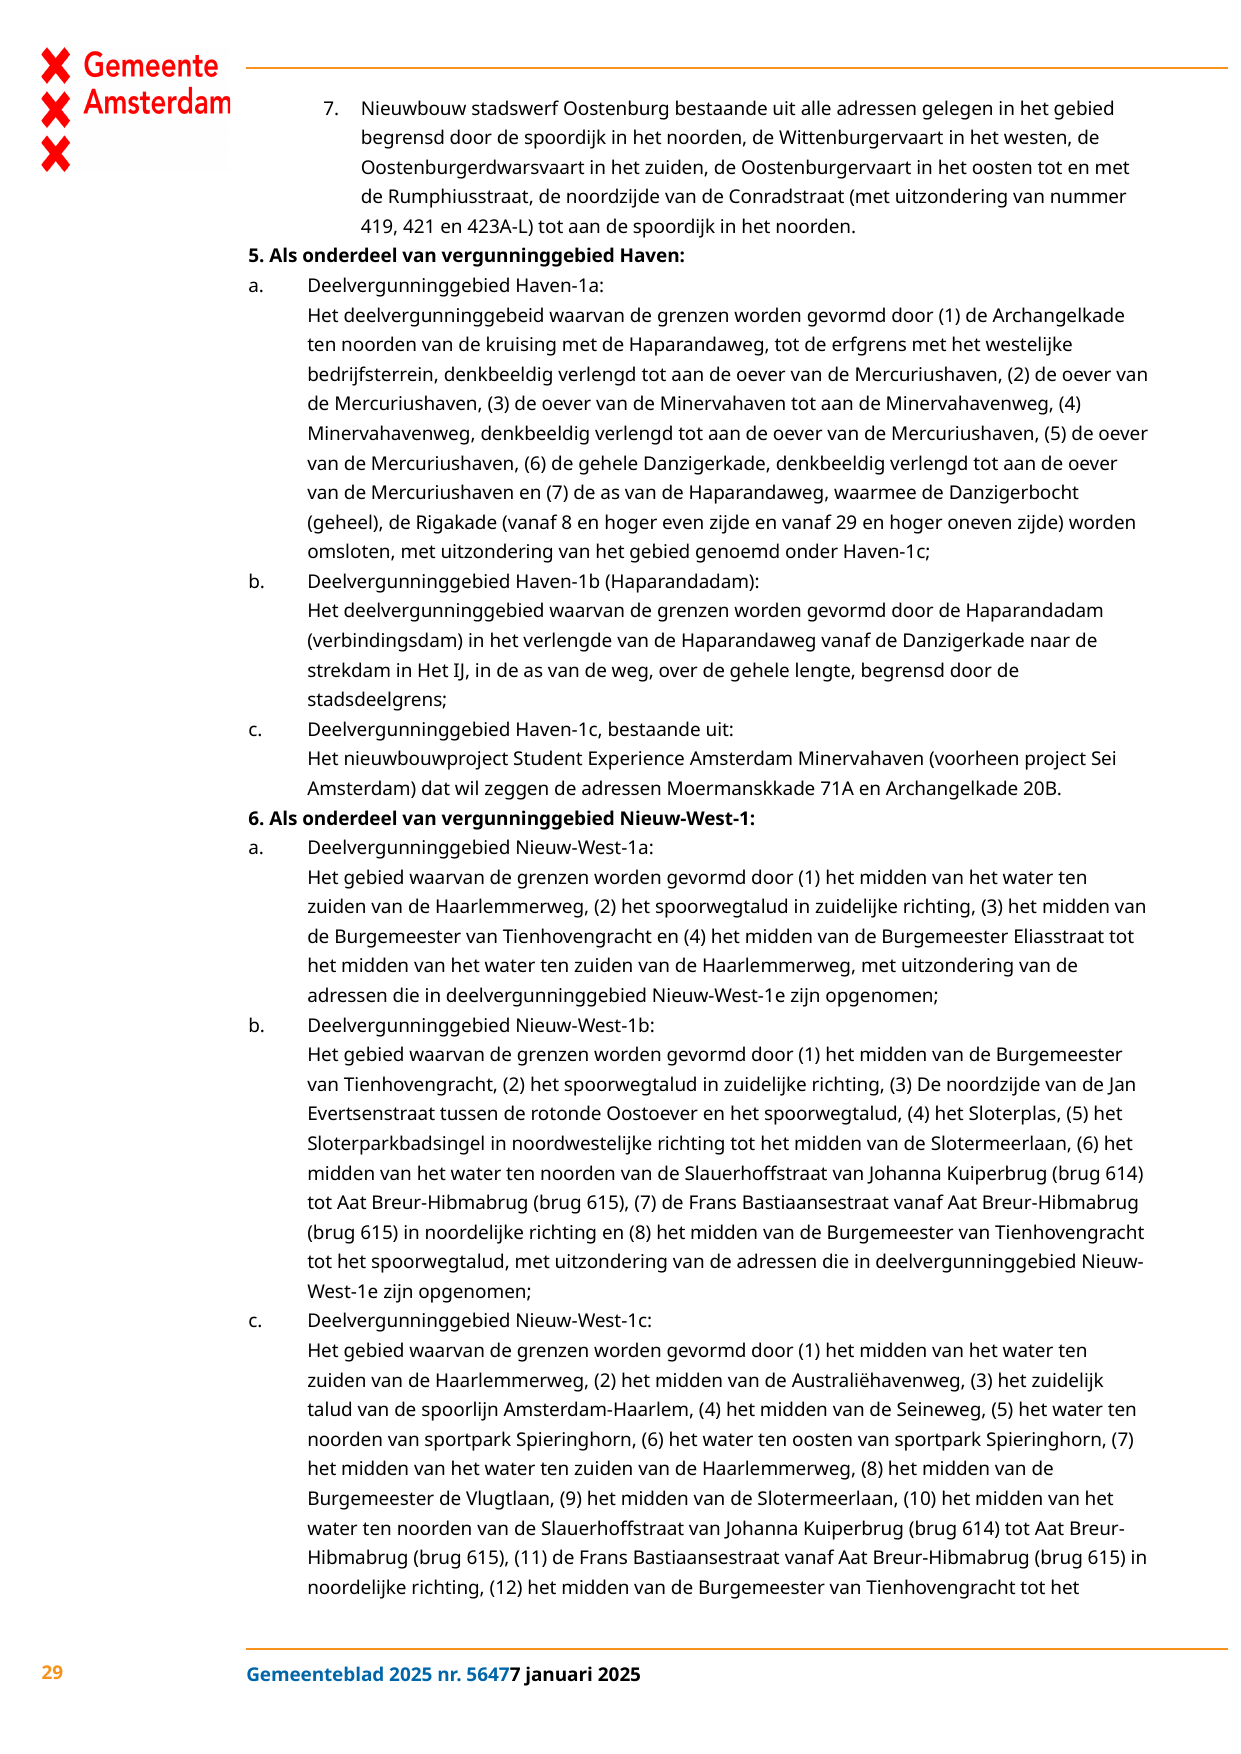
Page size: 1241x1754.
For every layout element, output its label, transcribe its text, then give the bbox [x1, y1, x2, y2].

list Het nieuwbouwproject Student Experience Amsterdam Minervahaven (voorheen project Sei Amsterdam) dat wil zeggen de adressen Moermanskkade 71A en Archangelkade 20B. [248, 746, 1152, 801]
list Deelvergunninggebied Nieuw-West-1a: [248, 834, 1152, 860]
list Het deelvergunninggebeid waarvan de grenzen worden gevormd door (1) de Archangelkade ten noorden van de kruising met de Haparandaweg, tot de erfgrens met het westelijke bedrijfsterrein, denkbeeldig verlengd tot aan de oever van de Mercuriushaven, (2) de oever van de Mercuriushaven, (3) de oever van de Minervahaven tot aan de Minervahavenweg, (4) Minervahavenweg, denkbeeldig verlengd tot aan de oever van de Mercuriushaven, (5) de oever van de Mercuriushaven, (6) de gehele Danzigerkade, denkbeeldig verlengd tot aan de oever van de Mercuriushaven en (7) de as van de Haparandaweg, waarmee de Danzigerbocht (geheel), de Rigakade (vanaf 8 en hoger even zijde en vanaf 29 en hoger oneven zijde) worden omsloten, met uitzondering van het gebied genoemd onder Haven-1c; [248, 302, 1152, 564]
list Het gebied waarvan de grenzen worden gevormd door (1) het midden van het water ten zuiden van de Haarlemmerweg, (2) het midden van de Australiëhavenweg, (3) het zuidelijk talud van de spoorlijn Amsterdam-Haarlem, (4) het midden van de Seineweg, (5) het water ten noorden van sportpark Spieringhorn, (6) het water ten oosten van sportpark Spieringhorn, (7) het midden van het water ten zuiden van de Haarlemmerweg, (8) het midden van de Burgemeester de Vlugtlaan, (9) het midden van de Slotermeerlaan, (10) het midden van het water ten noorden van de Slauerhoffstraat van Johanna Kuiperbrug (brug 614) tot Aat Breur-Hibmabrug (brug 615), (11) de Frans Bastiaansestraat vanaf Aat Breur-Hibmabrug (brug 615) in noordelijke richting, (12) het midden van de Burgemeester van Tienhovengracht tot het [248, 1337, 1152, 1600]
list Deelvergunninggebied Haven-1c, bestaande uit: [248, 716, 1152, 742]
picture [41, 47, 231, 172]
text 6. Als onderdeel van vergunninggebied Nieuw-West-1: [248, 805, 1152, 831]
list Deelvergunninggebied Nieuw-West-1b: [248, 1012, 1152, 1038]
list Het deelvergunninggebied waarvan de grenzen worden gevormd door de Haparandadam (verbindingsdam) in het verlengde van de Haparandaweg vanaf de Danzigerkade naar de strekdam in Het IJ, in de as van de weg, over de gehele lengte, begrensd door de stadsdeelgrens; [248, 598, 1152, 712]
list Nieuwbouw stadswerf Oostenburg bestaande uit alle adressen gelegen in het gebied begrensd door de spoordijk in het noorden, de Wittenburgervaart in het westen, de Oostenburgerdwarsvaart in het zuiden, de Oostenburgervaart in het oosten tot en met de Rumphiusstraat, de noordzijde van de Conradstraat (met uitzondering van nummer 419, 421 en 423A-L) tot aan de spoordijk in het noorden. [323, 95, 1152, 239]
list Deelvergunninggebied Haven-1a: [248, 272, 1152, 298]
text 5. Als onderdeel van vergunninggebied Haven: [248, 243, 1152, 268]
list Deelvergunninggebied Haven-1b (Haparandadam): [248, 568, 1152, 594]
list Het gebied waarvan de grenzen worden gevormd door (1) het midden van de Burgemeester van Tienhovengracht, (2) het spoorwegtalud in zuidelijke richting, (3) De noordzijde van de Jan Evertsenstraat tussen de rotonde Oostoever en het spoorwegtalud, (4) het Sloterplas, (5) het Sloterparkbadsingel in noordwestelijke richting tot het midden van de Slotermeerlaan, (6) het midden van het water ten noorden van de Slauerhoffstraat van Johanna Kuiperbrug (brug 614) tot Aat Breur-Hibmabrug (brug 615), (7) de Frans Bastiaansestraat vanaf Aat Breur-Hibmabrug (brug 615) in noordelijke richting en (8) het midden van de Burgemeester van Tienhovengracht tot het spoorwegtalud, met uitzondering van de adressen die in deelvergunninggebied Nieuw-West-1e zijn opgenomen; [248, 1041, 1152, 1304]
list Het gebied waarvan de grenzen worden gevormd door (1) het midden van het water ten zuiden van de Haarlemmerweg, (2) het spoorwegtalud in zuidelijke richting, (3) het midden van de Burgemeester van Tienhovengracht en (4) het midden van de Burgemeester Eliasstraat tot het midden van het water ten zuiden van de Haarlemmerweg, met uitzondering van de adressen die in deelvergunninggebied Nieuw-West-1e zijn opgenomen; [248, 864, 1152, 1008]
list Deelvergunninggebied Nieuw-West-1c: [248, 1308, 1152, 1333]
